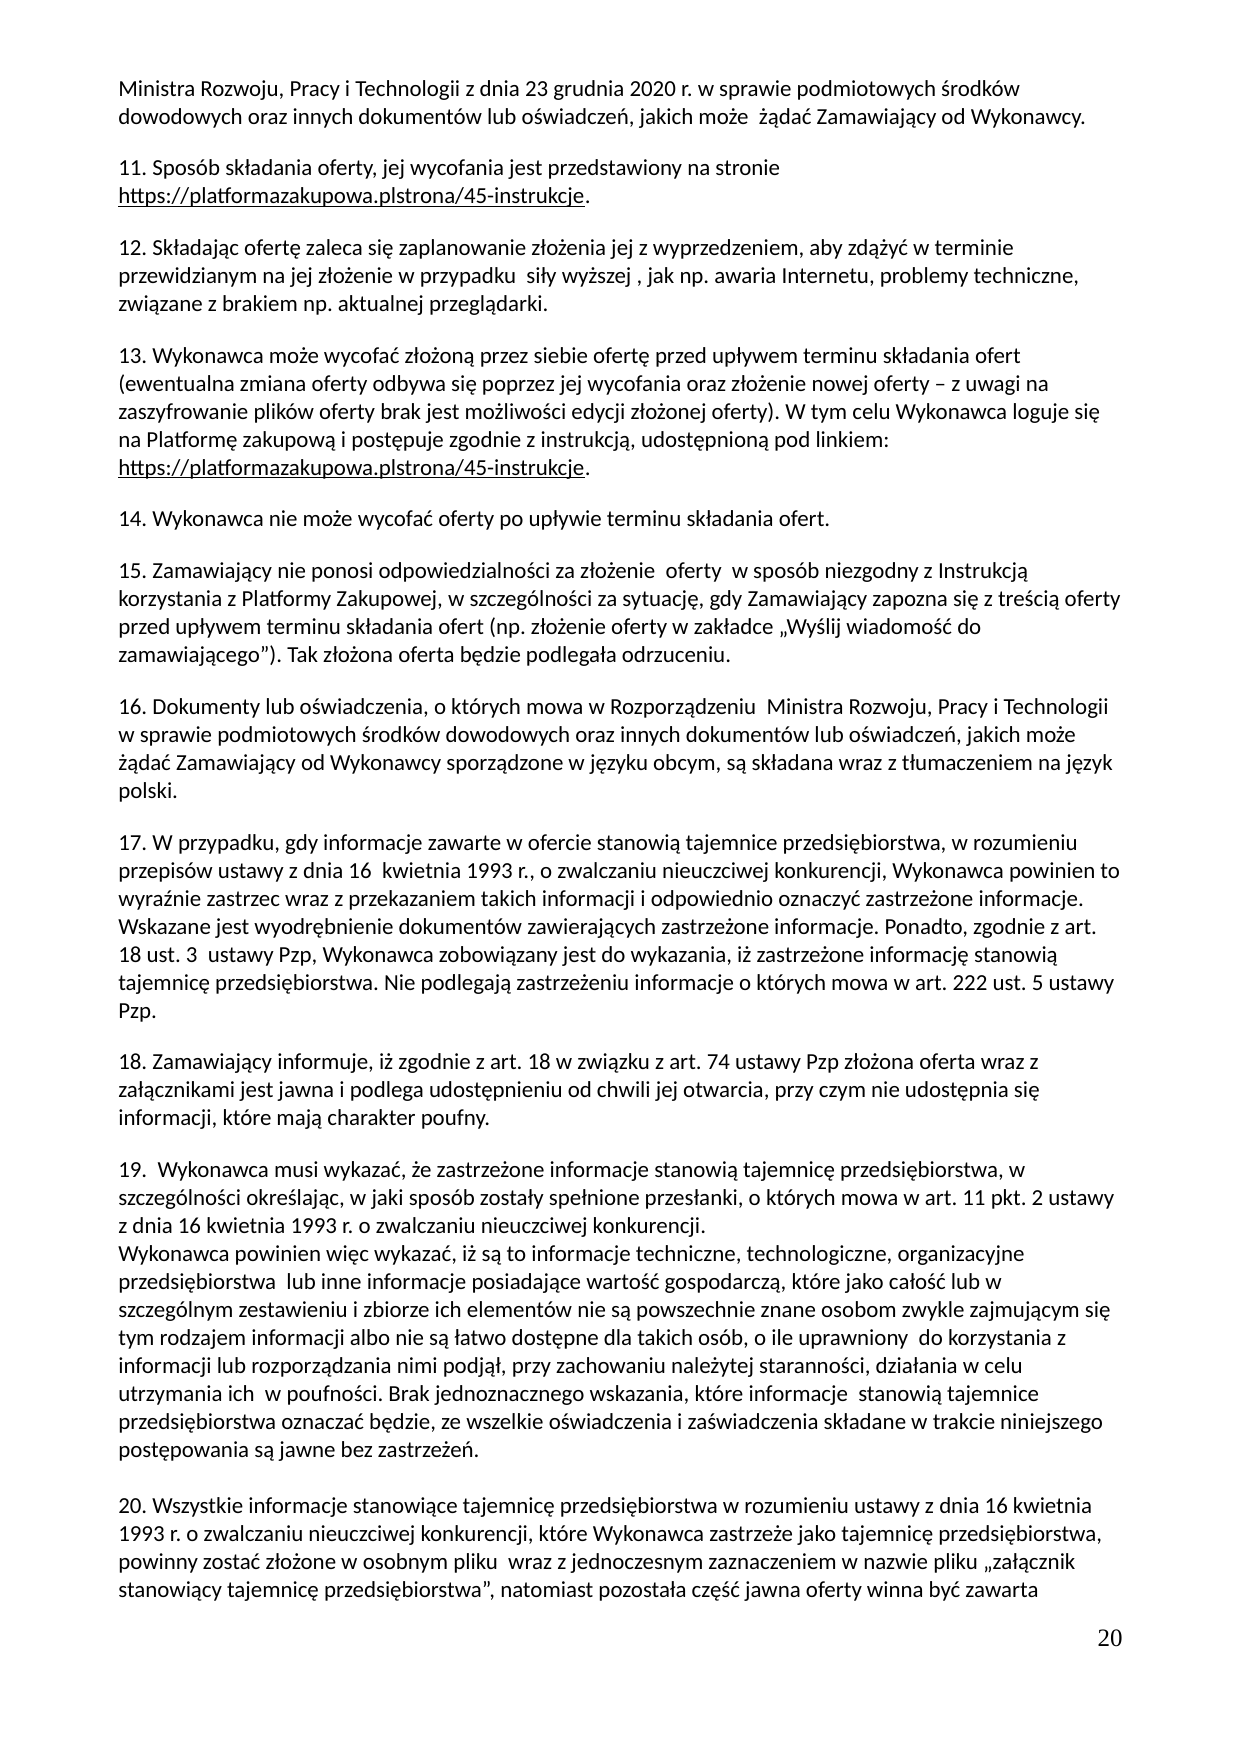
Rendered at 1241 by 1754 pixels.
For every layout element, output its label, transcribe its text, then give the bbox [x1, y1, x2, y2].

text 15. Zamawiający nie ponosi odpowiedzialności za złożenie oferty w sposób niezgodny z Instrukcją korzystania z Platformy Zakupowej, w szczególności za sytuację, gdy Zamawiający zapozna się z treścią oferty przed upływem terminu składania ofert (np. złożenie oferty w zakładce „Wyślij wiadomość do zamawiającego”). Tak złożona oferta będzie podlegała odrzuceniu. [118, 556, 1122, 668]
text 16. Dokumenty lub oświadczenia, o których mowa w Rozporządzeniu Ministra Rozwoju, Pracy i Technologii w sprawie podmiotowych środków dowodowych oraz innych dokumentów lub oświadczeń, jakich może żądać Zamawiający od Wykonawcy sporządzone w języku obcym, są składana wraz z tłumaczeniem na język polski. [118, 692, 1122, 804]
text 18. Zamawiający informuje, iż zgodnie z art. 18 w związku z art. 74 ustawy Pzp złożona oferta wraz z załącznikami jest jawna i podlega udostępnieniu od chwili jej otwarcia, przy czym nie udostępnia się informacji, które mają charakter poufny. [118, 1047, 1122, 1132]
text 20. Wszystkie informacje stanowiące tajemnicę przedsiębiorstwa w rozumieniu ustawy z dnia 16 kwietnia 1993 r. o zwalczaniu nieuczciwej konkurencji, które Wykonawca zastrzeże jako tajemnicę przedsiębiorstwa, powinny zostać złożone w osobnym pliku wraz z jednoczesnym zaznaczeniem w nazwie pliku „załącznik stanowiący tajemnicę przedsiębiorstwa”, natomiast pozostała część jawna oferty winna być zawarta [118, 1491, 1122, 1603]
text 19. Wykonawca musi wykazać, że zastrzeżone informacje stanowią tajemnicę przedsiębiorstwa, w szczególności określając, w jaki sposób zostały spełnione przesłanki, o których mowa w art. 11 pkt. 2 ustawy z dnia 16 kwietnia 1993 r. o zwalczaniu nieuczciwej konkurencji. [118, 1155, 1122, 1239]
text 17. W przypadku, gdy informacje zawarte w ofercie stanowią tajemnice przedsiębiorstwa, w rozumieniu przepisów ustawy z dnia 16 kwietnia 1993 r., o zwalczaniu nieuczciwej konkurencji, Wykonawca powinien to wyraźnie zastrzec wraz z przekazaniem takich informacji i odpowiednio oznaczyć zastrzeżone informacje. Wskazane jest wyodrębnienie dokumentów zawierających zastrzeżone informacje. Ponadto, zgodnie z art. 18 ust. 3 ustawy Pzp, Wykonawca zobowiązany jest do wykazania, iż zastrzeżone informację stanowią tajemnicę przedsiębiorstwa. Nie podlegają zastrzeżeniu informacje o których mowa w art. 222 ust. 5 ustawy Pzp. [118, 828, 1122, 1024]
text Wykonawca powinien więc wykazać, iż są to informacje techniczne, technologiczne, organizacyjne przedsiębiorstwa lub inne informacje posiadające wartość gospodarczą, które jako całość lub w szczególnym zestawieniu i zbiorze ich elementów nie są powszechnie znane osobom zwykle zajmującym się tym rodzajem informacji albo nie są łatwo dostępne dla takich osób, o ile uprawniony do korzystania z informacji lub rozporządzania nimi podjął, przy zachowaniu należytej staranności, działania w celu utrzymania ich w poufności. Brak jednoznacznego wskazania, które informacje stanowią tajemnice przedsiębiorstwa oznaczać będzie, ze wszelkie oświadczenia i zaświadczenia składane w trakcie niniejszego postępowania są jawne bez zastrzeżeń. [118, 1239, 1122, 1463]
text 11. Sposób składania oferty, jej wycofania jest przedstawiony na stronie https://platformazakupowa.plstrona/45-instrukcje. [118, 153, 1122, 209]
text Ministra Rozwoju, Pracy i Technologii z dnia 23 grudnia 2020 r. w sprawie podmiotowych środków dowodowych oraz innych dokumentów lub oświadczeń, jakich może żądać Zamawiający od Wykonawcy. [118, 74, 1122, 130]
text 14. Wykonawca nie może wycofać oferty po upływie terminu składania ofert. [118, 504, 1122, 533]
text 13. Wykonawca może wycofać złożoną przez siebie ofertę przed upływem terminu składania ofert (ewentualna zmiana oferty odbywa się poprzez jej wycofania oraz złożenie nowej oferty – z uwagi na zaszyfrowanie plików oferty brak jest możliwości edycji złożonej oferty). W tym celu Wykonawca loguje się na Platformę zakupową i postępuje zgodnie z instrukcją, udostępnioną pod linkiem: https://platformazakupowa.plstrona/45-instrukcje. [118, 341, 1122, 481]
text 12. Składając ofertę zaleca się zaplanowanie złożenia jej z wyprzedzeniem, aby zdążyć w terminie przewidzianym na jej złożenie w przypadku siły wyższej , jak np. awaria Internetu, problemy techniczne, związane z brakiem np. aktualnej przeglądarki. [118, 233, 1122, 317]
